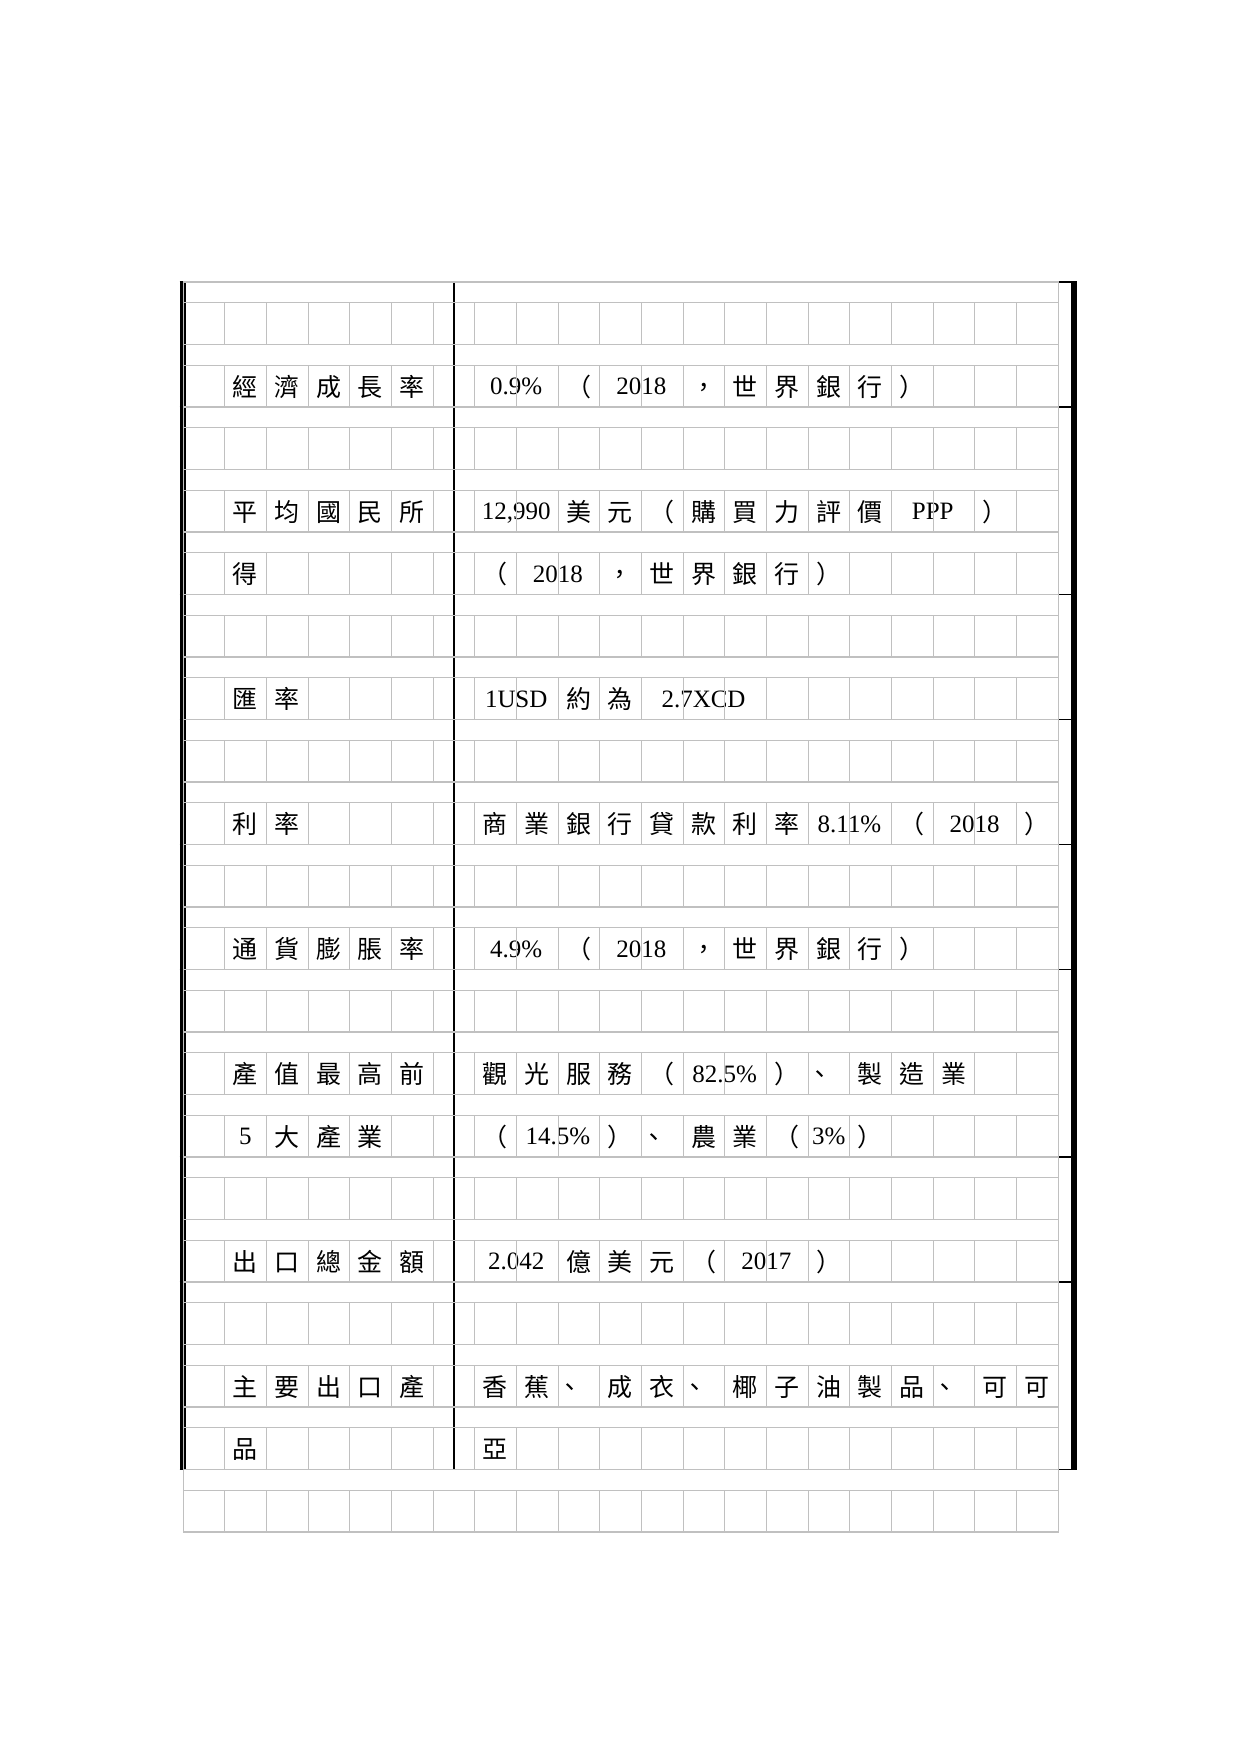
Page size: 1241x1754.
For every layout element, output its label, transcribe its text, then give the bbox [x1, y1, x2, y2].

table_cell 香蕉、成衣、椰子油製品、可可亞 [455, 1345, 1058, 1365]
table_cell 2.042億美元（2017） [559, 1178, 599, 1219]
table_cell 所 [392, 491, 433, 531]
table_cell [392, 866, 433, 906]
table_cell 2.042億美元（2017） [809, 1178, 849, 1219]
table_cell 12,990美元（購買力評價PPP）（2018，世界銀行） [850, 428, 891, 469]
table_cell 商業銀行貸款利率8.11%（2018） [642, 741, 683, 781]
table_cell 商業銀行貸款利率8.11%（2018） [1017, 803, 1058, 844]
table_cell 12,990美元（購買力評價PPP）（2018，世界銀行） [975, 553, 1016, 594]
table_cell 12,990美元（購買力評價PPP）（2018，世界銀行） [850, 491, 891, 531]
table_cell [225, 1303, 266, 1344]
table_cell 4.9%（2018，世界銀行） [809, 928, 849, 969]
table_cell 觀光服務（82.5%）、製造業（14.5%）、農業（3%） [1017, 991, 1058, 1031]
table_cell 商業銀行貸款利率8.11%（2018） [975, 803, 1016, 844]
table_cell 2.042億美元（2017） [892, 1178, 933, 1219]
table_cell [392, 553, 433, 594]
table_cell 2.042億美元（2017） [517, 1178, 558, 1219]
table_cell 0.9%（2018，世界銀行） [725, 366, 766, 406]
table_cell 1USD約為2.7XCD [559, 616, 599, 656]
table_cell 4.9%（2018，世界銀行） [600, 866, 641, 906]
table_cell 商業銀行貸款利率8.11%（2018） [455, 741, 474, 781]
table_cell 觀光服務（82.5%）、製造業（14.5%）、農業（3%） [975, 991, 1016, 1031]
table_cell 香蕉、成衣、椰子油製品、可可亞 [1059, 1283, 1071, 1469]
table_cell [309, 1303, 349, 1344]
table_cell 0.9%（2018，世界銀行） [600, 303, 641, 344]
table_cell 4.9%（2018，世界銀行） [934, 928, 974, 969]
table_cell 0.9%（2018，世界銀行） [475, 303, 516, 344]
table_cell 4.9%（2018，世界銀行） [600, 928, 641, 969]
table_cell 口 [267, 1241, 308, 1281]
table_cell 12,990美元（購買力評價PPP）（2018，世界銀行） [455, 408, 1058, 427]
table_cell 出 [309, 1366, 349, 1406]
table_cell 5 [225, 1116, 266, 1156]
table_cell [434, 1053, 453, 1094]
table_cell 觀光服務（82.5%）、製造業（14.5%）、農業（3%） [1059, 970, 1071, 1156]
table_cell 1USD約為2.7XCD [725, 678, 766, 719]
table_cell [309, 428, 349, 469]
table_cell 觀光服務（82.5%）、製造業（14.5%）、農業（3%） [517, 991, 558, 1031]
table_cell 1USD約為2.7XCD [850, 616, 891, 656]
table_cell 主 [225, 1366, 266, 1406]
table_cell 12,990美元（購買力評價PPP）（2018，世界銀行） [455, 428, 474, 469]
table_cell [186, 866, 224, 906]
table_cell [186, 345, 453, 365]
table_cell [434, 553, 453, 594]
table_cell [267, 553, 308, 594]
table_cell 12,990美元（購買力評價PPP）（2018，世界銀行） [475, 553, 516, 594]
table_cell 商業銀行貸款利率8.11%（2018） [475, 741, 516, 781]
table_cell 觀光服務（82.5%）、製造業（14.5%）、農業（3%） [1017, 1116, 1058, 1156]
table_cell [186, 283, 453, 302]
table_cell 4.9%（2018，世界銀行） [684, 866, 724, 906]
table_cell 4.9%（2018，世界銀行） [642, 866, 683, 906]
table_cell 率 [392, 928, 433, 969]
table_cell 12,990美元（購買力評價PPP）（2018，世界銀行） [725, 491, 766, 531]
table_cell 0.9%（2018，世界銀行） [1017, 303, 1058, 344]
table_cell 觀光服務（82.5%）、製造業（14.5%）、農業（3%） [767, 1116, 808, 1156]
table_cell 1USD約為2.7XCD [934, 678, 974, 719]
table_cell 香蕉、成衣、椰子油製品、可可亞 [600, 1428, 641, 1469]
table_cell 商業銀行貸款利率8.11%（2018） [809, 741, 849, 781]
table_cell 率 [392, 366, 433, 406]
table_cell 觀光服務（82.5%）、製造業（14.5%）、農業（3%） [809, 991, 849, 1031]
table_cell 1USD約為2.7XCD [934, 616, 974, 656]
table_cell 商業銀行貸款利率8.11%（2018） [850, 741, 891, 781]
table_cell 商業銀行貸款利率8.11%（2018） [642, 803, 683, 844]
table_cell 香蕉、成衣、椰子油製品、可可亞 [455, 1408, 1058, 1427]
table_cell 香蕉、成衣、椰子油製品、可可亞 [600, 1366, 641, 1406]
table_cell 香蕉、成衣、椰子油製品、可可亞 [517, 1303, 558, 1344]
table_cell 0.9%（2018，世界銀行） [455, 366, 474, 406]
table_cell 12,990美元（購買力評價PPP）（2018，世界銀行） [684, 553, 724, 594]
table_cell [350, 553, 391, 594]
table_cell 4.9%（2018，世界銀行） [975, 866, 1016, 906]
table_cell 4.9%（2018，世界銀行） [642, 928, 683, 969]
table_cell [434, 491, 453, 531]
table_cell 商業銀行貸款利率8.11%（2018） [600, 741, 641, 781]
table_cell [186, 1053, 224, 1094]
table_cell 4.9%（2018，世界銀行） [455, 928, 474, 969]
table_cell 4.9%（2018，世界銀行） [517, 928, 558, 969]
table_cell [350, 803, 391, 844]
table_cell 率 [267, 803, 308, 844]
table_cell 2.042億美元（2017） [475, 1241, 516, 1281]
table_cell 2.042億美元（2017） [934, 1178, 974, 1219]
table_cell 品 [225, 1428, 266, 1469]
table_cell 脹 [350, 928, 391, 969]
table_cell [225, 428, 266, 469]
table_cell [186, 783, 453, 802]
table_cell [186, 970, 453, 990]
table_cell [225, 866, 266, 906]
table_cell 觀光服務（82.5%）、製造業（14.5%）、農業（3%） [684, 991, 724, 1031]
table_cell 觀光服務（82.5%）、製造業（14.5%）、農業（3%） [517, 1116, 558, 1156]
table_cell [309, 616, 349, 656]
table_cell [309, 303, 349, 344]
table_cell [186, 366, 224, 406]
table_cell 12,990美元（購買力評價PPP）（2018，世界銀行） [475, 428, 516, 469]
table_cell [186, 908, 453, 927]
table_cell 觀光服務（82.5%）、製造業（14.5%）、農業（3%） [475, 1053, 516, 1094]
table_cell 觀光服務（82.5%）、製造業（14.5%）、農業（3%） [642, 1053, 683, 1094]
table_cell [186, 533, 453, 552]
table_cell 香蕉、成衣、椰子油製品、可可亞 [455, 1283, 1058, 1302]
table_cell [267, 428, 308, 469]
table_cell 2.042億美元（2017） [517, 1241, 558, 1281]
table_cell 4.9%（2018，世界銀行） [725, 866, 766, 906]
table_cell [392, 741, 433, 781]
table_cell [434, 678, 453, 719]
table_cell 12,990美元（購買力評價PPP）（2018，世界銀行） [559, 491, 599, 531]
table_cell 12,990美元（購買力評價PPP）（2018，世界銀行） [642, 553, 683, 594]
table_cell 民 [350, 491, 391, 531]
table_cell 0.9%（2018，世界銀行） [767, 303, 808, 344]
table_cell 4.9%（2018，世界銀行） [517, 866, 558, 906]
table_cell 4.9%（2018，世界銀行） [684, 928, 724, 969]
table_cell 香蕉、成衣、椰子油製品、可可亞 [725, 1303, 766, 1344]
table_cell 12,990美元（購買力評價PPP）（2018，世界銀行） [600, 553, 641, 594]
table_cell 觀光服務（82.5%）、製造業（14.5%）、農業（3%） [455, 1053, 474, 1094]
table_cell 香蕉、成衣、椰子油製品、可可亞 [475, 1428, 516, 1469]
table_cell [434, 991, 453, 1031]
table_cell [186, 1158, 453, 1177]
table_cell 1USD約為2.7XCD [725, 616, 766, 656]
table_cell 1USD約為2.7XCD [767, 678, 808, 719]
table_cell 0.9%（2018，世界銀行） [725, 303, 766, 344]
table_cell 12,990美元（購買力評價PPP）（2018，世界銀行） [850, 553, 891, 594]
table_cell 觀光服務（82.5%）、製造業（14.5%）、農業（3%） [892, 1116, 933, 1156]
table_cell 商業銀行貸款利率8.11%（2018） [975, 741, 1016, 781]
table_cell [186, 1345, 453, 1365]
table_cell 2.042億美元（2017） [559, 1241, 599, 1281]
table_cell [186, 408, 453, 427]
table_cell [186, 928, 224, 969]
table_cell [434, 803, 453, 844]
table_cell 觀光服務（82.5%）、製造業（14.5%）、農業（3%） [684, 1053, 724, 1094]
table_cell 觀光服務（82.5%）、製造業（14.5%）、農業（3%） [934, 1053, 974, 1094]
table_cell 2.042億美元（2017） [455, 1178, 474, 1219]
table_cell 觀光服務（82.5%）、製造業（14.5%）、農業（3%） [1017, 1053, 1058, 1094]
table_cell 商業銀行貸款利率8.11%（2018） [934, 741, 974, 781]
table_cell 觀光服務（82.5%）、製造業（14.5%）、農業（3%） [850, 1053, 891, 1094]
table_cell 2.042億美元（2017） [934, 1241, 974, 1281]
table_cell 4.9%（2018，世界銀行） [475, 928, 516, 969]
table_cell 1USD約為2.7XCD [1017, 616, 1058, 656]
table_cell 最 [309, 1053, 349, 1094]
table_cell 12,990美元（購買力評價PPP）（2018，世界銀行） [725, 428, 766, 469]
table_cell 濟 [267, 366, 308, 406]
table_cell 2.042億美元（2017） [642, 1178, 683, 1219]
table_cell [225, 1178, 266, 1219]
table_cell 12,990美元（購買力評價PPP）（2018，世界銀行） [642, 491, 683, 531]
table_cell [392, 803, 433, 844]
table_cell 0.9%（2018，世界銀行） [1017, 366, 1058, 406]
table_cell 2.042億美元（2017） [1017, 1178, 1058, 1219]
table_cell 觀光服務（82.5%）、製造業（14.5%）、農業（3%） [934, 991, 974, 1031]
table_cell 1USD約為2.7XCD [600, 678, 641, 719]
table_cell 4.9%（2018，世界銀行） [767, 928, 808, 969]
table_cell 0.9%（2018，世界銀行） [975, 303, 1016, 344]
table_cell 觀光服務（82.5%）、製造業（14.5%）、農業（3%） [600, 1053, 641, 1094]
table_cell 0.9%（2018，世界銀行） [934, 303, 974, 344]
table_cell 12,990美元（購買力評價PPP）（2018，世界銀行） [934, 553, 974, 594]
table_cell 0.9%（2018，世界銀行） [455, 303, 474, 344]
table_cell 12,990美元（購買力評價PPP）（2018，世界銀行） [600, 491, 641, 531]
table_cell 出 [225, 1241, 266, 1281]
table_cell 成 [309, 366, 349, 406]
table_cell 額 [392, 1241, 433, 1281]
table_cell 1USD約為2.7XCD [455, 616, 474, 656]
table_cell 香蕉、成衣、椰子油製品、可可亞 [455, 1303, 474, 1344]
table_cell 12,990美元（購買力評價PPP）（2018，世界銀行） [975, 491, 1016, 531]
table_cell 4.9%（2018，世界銀行） [850, 866, 891, 906]
table_cell 1USD約為2.7XCD [809, 678, 849, 719]
table_cell 1USD約為2.7XCD [684, 678, 724, 719]
table_cell 2.042億美元（2017） [684, 1178, 724, 1219]
table_cell 觀光服務（82.5%）、製造業（14.5%）、農業（3%） [850, 991, 891, 1031]
table_cell 4.9%（2018，世界銀行） [1059, 845, 1071, 969]
table_cell 2.042億美元（2017） [975, 1241, 1016, 1281]
table_cell 商業銀行貸款利率8.11%（2018） [767, 741, 808, 781]
table_cell 2.042億美元（2017） [1059, 1158, 1071, 1281]
table_cell 2.042億美元（2017） [767, 1241, 808, 1281]
table_cell 12,990美元（購買力評價PPP）（2018，世界銀行） [975, 428, 1016, 469]
table_cell 香蕉、成衣、椰子油製品、可可亞 [892, 1428, 933, 1469]
table_cell 12,990美元（購買力評價PPP）（2018，世界銀行） [559, 428, 599, 469]
table_cell 香蕉、成衣、椰子油製品、可可亞 [892, 1303, 933, 1344]
table_cell [267, 1428, 308, 1469]
table_cell [267, 1178, 308, 1219]
table_cell 觀光服務（82.5%）、製造業（14.5%）、農業（3%） [642, 991, 683, 1031]
table_cell 2.042億美元（2017） [809, 1241, 849, 1281]
table_cell [392, 1178, 433, 1219]
table_cell 值 [267, 1053, 308, 1094]
table_cell [434, 866, 453, 906]
table_cell 香蕉、成衣、椰子油製品、可可亞 [892, 1366, 933, 1406]
table_cell 觀光服務（82.5%）、製造業（14.5%）、農業（3%） [892, 1053, 933, 1094]
table_cell [434, 616, 453, 656]
table_cell 商業銀行貸款利率8.11%（2018） [725, 803, 766, 844]
table_cell [186, 1116, 224, 1156]
table_cell [186, 491, 224, 531]
table_cell 觀光服務（82.5%）、製造業（14.5%）、農業（3%） [455, 970, 1058, 990]
table_cell [350, 303, 391, 344]
table_cell [434, 1241, 453, 1281]
table_cell 觀光服務（82.5%）、製造業（14.5%）、農業（3%） [455, 1116, 474, 1156]
table_cell [350, 678, 391, 719]
table_cell 4.9%（2018，世界銀行） [809, 866, 849, 906]
table_cell 4.9%（2018，世界銀行） [850, 928, 891, 969]
table_cell 香蕉、成衣、椰子油製品、可可亞 [455, 1366, 474, 1406]
table_cell 觀光服務（82.5%）、製造業（14.5%）、農業（3%） [725, 991, 766, 1031]
table_cell [434, 741, 453, 781]
table_cell 觀光服務（82.5%）、製造業（14.5%）、農業（3%） [559, 1116, 599, 1156]
table_cell 香蕉、成衣、椰子油製品、可可亞 [642, 1303, 683, 1344]
table_cell 商業銀行貸款利率8.11%（2018） [892, 741, 933, 781]
table_cell [225, 616, 266, 656]
table_cell 12,990美元（購買力評價PPP）（2018，世界銀行） [1017, 491, 1058, 531]
table_cell 香蕉、成衣、椰子油製品、可可亞 [767, 1366, 808, 1406]
table_cell [434, 1116, 453, 1156]
table_cell 1USD約為2.7XCD [892, 678, 933, 719]
table_cell 香蕉、成衣、椰子油製品、可可亞 [517, 1366, 558, 1406]
table_cell 商業銀行貸款利率8.11%（2018） [684, 803, 724, 844]
table_cell 1USD約為2.7XCD [642, 616, 683, 656]
table_cell 香蕉、成衣、椰子油製品、可可亞 [809, 1366, 849, 1406]
table_cell 12,990美元（購買力評價PPP）（2018，世界銀行） [517, 553, 558, 594]
table_cell 4.9%（2018，世界銀行） [455, 845, 1058, 865]
table_cell [434, 428, 453, 469]
table_cell 4.9%（2018，世界銀行） [767, 866, 808, 906]
table_cell 12,990美元（購買力評價PPP）（2018，世界銀行） [455, 553, 474, 594]
table_cell 12,990美元（購買力評價PPP）（2018，世界銀行） [559, 553, 599, 594]
table_cell [309, 678, 349, 719]
table_cell 香蕉、成衣、椰子油製品、可可亞 [1017, 1303, 1058, 1344]
table_cell [392, 1428, 433, 1469]
table_cell 0.9%（2018，世界銀行） [767, 366, 808, 406]
table_cell 12,990美元（購買力評價PPP）（2018，世界銀行） [475, 491, 516, 531]
table_cell [392, 678, 433, 719]
table_cell 香蕉、成衣、椰子油製品、可可亞 [809, 1428, 849, 1469]
table_cell 4.9%（2018，世界銀行） [475, 866, 516, 906]
table_cell 2.042億美元（2017） [642, 1241, 683, 1281]
table_cell 觀光服務（82.5%）、製造業（14.5%）、農業（3%） [809, 1053, 849, 1094]
table_cell 4.9%（2018，世界銀行） [975, 928, 1016, 969]
table_cell 觀光服務（82.5%）、製造業（14.5%）、農業（3%） [725, 1053, 766, 1094]
table_cell 2.042億美元（2017） [725, 1178, 766, 1219]
table_cell 商業銀行貸款利率8.11%（2018） [767, 803, 808, 844]
table_cell 12,990美元（購買力評價PPP）（2018，世界銀行） [684, 428, 724, 469]
table_cell [267, 741, 308, 781]
table_cell 香蕉、成衣、椰子油製品、可可亞 [975, 1366, 1016, 1406]
table_cell 2.042億美元（2017） [975, 1178, 1016, 1219]
table_cell [186, 991, 224, 1031]
table_cell 商業銀行貸款利率8.11%（2018） [455, 720, 1058, 740]
table_cell 觀光服務（82.5%）、製造業（14.5%）、農業（3%） [600, 1116, 641, 1156]
table_cell 香蕉、成衣、椰子油製品、可可亞 [600, 1303, 641, 1344]
table_cell [186, 1366, 224, 1406]
table_cell 香蕉、成衣、椰子油製品、可可亞 [559, 1366, 599, 1406]
table_cell 12,990美元（購買力評價PPP）（2018，世界銀行） [455, 470, 1058, 490]
table_cell 商業銀行貸款利率8.11%（2018） [517, 803, 558, 844]
table_cell 1USD約為2.7XCD [559, 678, 599, 719]
table_cell 12,990美元（購買力評價PPP）（2018，世界銀行） [642, 428, 683, 469]
table_cell 1USD約為2.7XCD [455, 658, 1058, 677]
table_cell 觀光服務（82.5%）、製造業（14.5%）、農業（3%） [475, 1116, 516, 1156]
table_cell [267, 616, 308, 656]
table_cell 1USD約為2.7XCD [684, 616, 724, 656]
table_cell 香蕉、成衣、椰子油製品、可可亞 [767, 1303, 808, 1344]
table_cell 觀光服務（82.5%）、製造業（14.5%）、農業（3%） [559, 991, 599, 1031]
table_cell [225, 991, 266, 1031]
table_cell [309, 803, 349, 844]
table_cell 0.9%（2018，世界銀行） [850, 303, 891, 344]
table_cell 0.9%（2018，世界銀行） [475, 366, 516, 406]
table_cell [434, 928, 453, 969]
table_cell [225, 303, 266, 344]
table_cell 商業銀行貸款利率8.11%（2018） [475, 803, 516, 844]
table_cell 0.9%（2018，世界銀行） [642, 303, 683, 344]
table_cell 觀光服務（82.5%）、製造業（14.5%）、農業（3%） [642, 1116, 683, 1156]
table_cell 4.9%（2018，世界銀行） [559, 928, 599, 969]
table_cell [434, 1178, 453, 1219]
table_cell 12,990美元（購買力評價PPP）（2018，世界銀行） [809, 428, 849, 469]
table_cell 2.042億美元（2017） [455, 1220, 1058, 1240]
table_cell 觀光服務（82.5%）、製造業（14.5%）、農業（3%） [892, 991, 933, 1031]
table_cell [186, 616, 224, 656]
table_cell 4.9%（2018，世界銀行） [455, 908, 1058, 927]
table_cell [350, 1428, 391, 1469]
table_cell 香蕉、成衣、椰子油製品、可可亞 [559, 1303, 599, 1344]
table_cell 2.042億美元（2017） [455, 1158, 1058, 1177]
table_cell 商業銀行貸款利率8.11%（2018） [934, 803, 974, 844]
table_cell [309, 866, 349, 906]
table_cell 香蕉、成衣、椰子油製品、可可亞 [684, 1303, 724, 1344]
table_cell 長 [350, 366, 391, 406]
table_cell 4.9%（2018，世界銀行） [892, 866, 933, 906]
table_cell 觀光服務（82.5%）、製造業（14.5%）、農業（3%） [975, 1053, 1016, 1094]
table_cell [434, 1366, 453, 1406]
table_cell 12,990美元（購買力評價PPP）（2018，世界銀行） [809, 491, 849, 531]
table_cell 利 [225, 803, 266, 844]
table_cell 膨 [309, 928, 349, 969]
table_cell 率 [267, 678, 308, 719]
table_cell [392, 303, 433, 344]
table_cell 1USD約為2.7XCD [517, 678, 558, 719]
table_cell 香蕉、成衣、椰子油製品、可可亞 [934, 1366, 974, 1406]
table_cell 商業銀行貸款利率8.11%（2018） [600, 803, 641, 844]
table_cell 觀光服務（82.5%）、製造業（14.5%）、農業（3%） [455, 1095, 1058, 1115]
table_cell 12,990美元（購買力評價PPP）（2018，世界銀行） [600, 428, 641, 469]
table_cell [186, 1408, 453, 1427]
table_cell 1USD約為2.7XCD [455, 595, 1058, 615]
table_cell [392, 616, 433, 656]
table_cell 觀光服務（82.5%）、製造業（14.5%）、農業（3%） [725, 1116, 766, 1156]
table_cell 商業銀行貸款利率8.11%（2018） [455, 783, 1058, 802]
table_cell 0.9%（2018，世界銀行） [600, 366, 641, 406]
table_cell 1USD約為2.7XCD [850, 678, 891, 719]
table_cell 商業銀行貸款利率8.11%（2018） [455, 803, 474, 844]
table_cell 香蕉、成衣、椰子油製品、可可亞 [559, 1428, 599, 1469]
table_cell [350, 866, 391, 906]
table_cell 要 [267, 1366, 308, 1406]
table_cell [186, 595, 453, 615]
table_cell [350, 1303, 391, 1344]
table_cell [267, 303, 308, 344]
table_cell 0.9%（2018，世界銀行） [455, 283, 1058, 302]
table_cell 香蕉、成衣、椰子油製品、可可亞 [934, 1303, 974, 1344]
table_cell 得 [225, 553, 266, 594]
table_cell 香蕉、成衣、椰子油製品、可可亞 [475, 1366, 516, 1406]
table_cell [434, 1428, 453, 1469]
table_cell [186, 1428, 224, 1469]
table_cell 1USD約為2.7XCD [975, 616, 1016, 656]
table_cell [225, 741, 266, 781]
table_cell 0.9%（2018，世界銀行） [892, 366, 933, 406]
table_cell [186, 1220, 453, 1240]
table_cell 0.9%（2018，世界銀行） [684, 366, 724, 406]
table_cell 商業銀行貸款利率8.11%（2018） [892, 803, 933, 844]
table_cell 香蕉、成衣、椰子油製品、可可亞 [1017, 1366, 1058, 1406]
table_cell 香蕉、成衣、椰子油製品、可可亞 [767, 1428, 808, 1469]
table_cell 香蕉、成衣、椰子油製品、可可亞 [642, 1428, 683, 1469]
table_cell 4.9%（2018，世界銀行） [725, 928, 766, 969]
table_cell 0.9%（2018，世界銀行） [455, 345, 1058, 365]
table_cell [186, 553, 224, 594]
table_cell 12,990美元（購買力評價PPP）（2018，世界銀行） [517, 491, 558, 531]
table_cell 2.042億美元（2017） [475, 1178, 516, 1219]
table_cell 12,990美元（購買力評價PPP）（2018，世界銀行） [934, 491, 974, 531]
table_cell 12,990美元（購買力評價PPP）（2018，世界銀行） [455, 491, 474, 531]
table_cell 觀光服務（82.5%）、製造業（14.5%）、農業（3%） [600, 991, 641, 1031]
table_cell 0.9%（2018，世界銀行） [517, 366, 558, 406]
table_cell 12,990美元（購買力評價PPP）（2018，世界銀行） [767, 428, 808, 469]
table_cell 觀光服務（82.5%）、製造業（14.5%）、農業（3%） [934, 1116, 974, 1156]
table_cell 香蕉、成衣、椰子油製品、可可亞 [850, 1428, 891, 1469]
table_cell 口 [350, 1366, 391, 1406]
table_cell 0.9%（2018，世界銀行） [517, 303, 558, 344]
table_cell 0.9%（2018，世界銀行） [850, 366, 891, 406]
table_cell 均 [267, 491, 308, 531]
table_cell [309, 553, 349, 594]
table_cell [267, 1303, 308, 1344]
table_cell 1USD約為2.7XCD [1059, 595, 1071, 719]
table_cell 12,990美元（購買力評價PPP）（2018，世界銀行） [934, 428, 974, 469]
table_cell 4.9%（2018，世界銀行） [1017, 866, 1058, 906]
table_cell 12,990美元（購買力評價PPP）（2018，世界銀行） [767, 491, 808, 531]
table_cell 4.9%（2018，世界銀行） [934, 866, 974, 906]
table_cell 4.9%（2018，世界銀行） [455, 866, 474, 906]
table_cell 產 [225, 1053, 266, 1094]
table_cell 0.9%（2018，世界銀行） [1059, 283, 1071, 406]
table_cell 4.9%（2018，世界銀行） [559, 866, 599, 906]
table_cell 通 [225, 928, 266, 969]
table_cell 產 [309, 1116, 349, 1156]
table_cell 觀光服務（82.5%）、製造業（14.5%）、農業（3%） [767, 1053, 808, 1094]
table_cell [350, 1178, 391, 1219]
table_cell 1USD約為2.7XCD [517, 616, 558, 656]
table_cell [186, 1241, 224, 1281]
table_cell [186, 741, 224, 781]
table_cell 匯 [225, 678, 266, 719]
table_cell 2.042億美元（2017） [767, 1178, 808, 1219]
table_cell 2.042億美元（2017） [850, 1241, 891, 1281]
table_cell 觀光服務（82.5%）、製造業（14.5%）、農業（3%） [809, 1116, 849, 1156]
table_cell 業 [350, 1116, 391, 1156]
table_cell 貨 [267, 928, 308, 969]
table_cell 香蕉、成衣、椰子油製品、可可亞 [850, 1366, 891, 1406]
table_cell 商業銀行貸款利率8.11%（2018） [850, 803, 891, 844]
table_cell 0.9%（2018，世界銀行） [559, 366, 599, 406]
table_cell [392, 1116, 433, 1156]
table_cell 0.9%（2018，世界銀行） [892, 303, 933, 344]
table_cell [267, 991, 308, 1031]
table_cell 觀光服務（82.5%）、製造業（14.5%）、農業（3%） [767, 991, 808, 1031]
table_cell 經 [225, 366, 266, 406]
table_cell [186, 678, 224, 719]
table_cell 12,990美元（購買力評價PPP）（2018，世界銀行） [684, 491, 724, 531]
table_cell [392, 428, 433, 469]
table_cell 4.9%（2018，世界銀行） [892, 928, 933, 969]
table_cell 1USD約為2.7XCD [892, 616, 933, 656]
table_cell 1USD約為2.7XCD [642, 678, 683, 719]
table_cell 2.042億美元（2017） [892, 1241, 933, 1281]
table_cell 商業銀行貸款利率8.11%（2018） [1017, 741, 1058, 781]
table_cell 商業銀行貸款利率8.11%（2018） [684, 741, 724, 781]
table_cell [434, 1303, 453, 1344]
table_cell [186, 1095, 453, 1115]
table_cell 0.9%（2018，世界銀行） [809, 303, 849, 344]
table_cell 香蕉、成衣、椰子油製品、可可亞 [642, 1366, 683, 1406]
table_cell 12,990美元（購買力評價PPP）（2018，世界銀行） [892, 491, 933, 531]
table_cell 商業銀行貸款利率8.11%（2018） [559, 741, 599, 781]
table_cell 香蕉、成衣、椰子油製品、可可亞 [975, 1303, 1016, 1344]
table_cell 金 [350, 1241, 391, 1281]
table_cell 觀光服務（82.5%）、製造業（14.5%）、農業（3%） [455, 991, 474, 1031]
table_cell 香蕉、成衣、椰子油製品、可可亞 [934, 1428, 974, 1469]
table_cell [309, 741, 349, 781]
table_cell 2.042億美元（2017） [684, 1241, 724, 1281]
table_cell 12,990美元（購買力評價PPP）（2018，世界銀行） [517, 428, 558, 469]
table_cell [434, 366, 453, 406]
table_cell [186, 1033, 453, 1052]
table_cell 12,990美元（購買力評價PPP）（2018，世界銀行） [892, 428, 933, 469]
table_cell 2.042億美元（2017） [850, 1178, 891, 1219]
table_cell 商業銀行貸款利率8.11%（2018） [809, 803, 849, 844]
table_cell 0.9%（2018，世界銀行） [559, 303, 599, 344]
table_cell [186, 303, 224, 344]
table_cell 0.9%（2018，世界銀行） [684, 303, 724, 344]
table_cell [350, 428, 391, 469]
table_cell [186, 720, 453, 740]
table_cell 2.042億美元（2017） [600, 1241, 641, 1281]
table_cell 0.9%（2018，世界銀行） [975, 366, 1016, 406]
table_cell [392, 1303, 433, 1344]
table_cell [434, 303, 453, 344]
table_cell [186, 1303, 224, 1344]
table_cell [186, 1283, 453, 1302]
table_cell 12,990美元（購買力評價PPP）（2018，世界銀行） [809, 553, 849, 594]
table_cell 商業銀行貸款利率8.11%（2018） [1059, 720, 1071, 844]
table_cell 前 [392, 1053, 433, 1094]
table_cell 2.042億美元（2017） [725, 1241, 766, 1281]
table_cell 1USD約為2.7XCD [1017, 678, 1058, 719]
table_cell 2.042億美元（2017） [455, 1241, 474, 1281]
table_cell 產 [392, 1366, 433, 1406]
table_cell 12,990美元（購買力評價PPP）（2018，世界銀行） [1059, 408, 1071, 594]
table_cell [186, 1178, 224, 1219]
table_cell 12,990美元（購買力評價PPP）（2018，世界銀行） [1017, 553, 1058, 594]
table_cell 4.9%（2018，世界銀行） [1017, 928, 1058, 969]
table_cell [309, 1428, 349, 1469]
table_cell [350, 741, 391, 781]
table_cell [309, 1178, 349, 1219]
table_cell 總 [309, 1241, 349, 1281]
table_cell 12,990美元（購買力評價PPP）（2018，世界銀行） [892, 553, 933, 594]
table_cell 香蕉、成衣、椰子油製品、可可亞 [517, 1428, 558, 1469]
table_cell 2.042億美元（2017） [600, 1178, 641, 1219]
table_cell 商業銀行貸款利率8.11%（2018） [725, 741, 766, 781]
table_cell 1USD約為2.7XCD [475, 678, 516, 719]
table_cell 1USD約為2.7XCD [809, 616, 849, 656]
table_cell 商業銀行貸款利率8.11%（2018） [517, 741, 558, 781]
table_cell 觀光服務（82.5%）、製造業（14.5%）、農業（3%） [455, 1033, 1058, 1052]
table_cell [186, 470, 453, 490]
table_cell 0.9%（2018，世界銀行） [642, 366, 683, 406]
table_cell [350, 616, 391, 656]
table_cell 香蕉、成衣、椰子油製品、可可亞 [850, 1303, 891, 1344]
table_cell 香蕉、成衣、椰子油製品、可可亞 [684, 1366, 724, 1406]
table_cell 觀光服務（82.5%）、製造業（14.5%）、農業（3%） [475, 991, 516, 1031]
table_cell 香蕉、成衣、椰子油製品、可可亞 [475, 1303, 516, 1344]
table_cell 1USD約為2.7XCD [975, 678, 1016, 719]
table_cell 觀光服務（82.5%）、製造業（14.5%）、農業（3%） [559, 1053, 599, 1094]
table_cell 觀光服務（82.5%）、製造業（14.5%）、農業（3%） [684, 1116, 724, 1156]
table_cell [186, 428, 224, 469]
table_cell [186, 845, 453, 865]
table_cell 香蕉、成衣、椰子油製品、可可亞 [809, 1303, 849, 1344]
table_cell 12,990美元（購買力評價PPP）（2018，世界銀行） [1017, 428, 1058, 469]
table_cell 香蕉、成衣、椰子油製品、可可亞 [725, 1366, 766, 1406]
table_cell 2.042億美元（2017） [1017, 1241, 1058, 1281]
table_cell 香蕉、成衣、椰子油製品、可可亞 [725, 1428, 766, 1469]
table_cell [309, 991, 349, 1031]
table_cell 0.9%（2018，世界銀行） [934, 366, 974, 406]
table_cell [267, 866, 308, 906]
table_cell 香蕉、成衣、椰子油製品、可可亞 [1017, 1428, 1058, 1469]
table_cell 觀光服務（82.5%）、製造業（14.5%）、農業（3%） [850, 1116, 891, 1156]
table_cell [186, 658, 453, 677]
table_cell 12,990美元（購買力評價PPP）（2018，世界銀行） [725, 553, 766, 594]
table_cell 12,990美元（購買力評價PPP）（2018，世界銀行） [767, 553, 808, 594]
table_cell 0.9%（2018，世界銀行） [809, 366, 849, 406]
table_cell [350, 991, 391, 1031]
table_cell 觀光服務（82.5%）、製造業（14.5%）、農業（3%） [975, 1116, 1016, 1156]
table_cell 1USD約為2.7XCD [475, 616, 516, 656]
table_cell 大 [267, 1116, 308, 1156]
table_cell 12,990美元（購買力評價PPP）（2018，世界銀行） [455, 533, 1058, 552]
table_cell 1USD約為2.7XCD [767, 616, 808, 656]
table_cell 觀光服務（82.5%）、製造業（14.5%）、農業（3%） [517, 1053, 558, 1094]
table_cell [186, 803, 224, 844]
table_cell 1USD約為2.7XCD [455, 678, 474, 719]
table_cell 香蕉、成衣、椰子油製品、可可亞 [684, 1428, 724, 1469]
table_cell 1USD約為2.7XCD [600, 616, 641, 656]
table_cell 國 [309, 491, 349, 531]
table_cell 高 [350, 1053, 391, 1094]
table_cell 香蕉、成衣、椰子油製品、可可亞 [455, 1428, 474, 1469]
table_cell 商業銀行貸款利率8.11%（2018） [559, 803, 599, 844]
table_cell 香蕉、成衣、椰子油製品、可可亞 [975, 1428, 1016, 1469]
table_cell [392, 991, 433, 1031]
table_cell 平 [225, 491, 266, 531]
